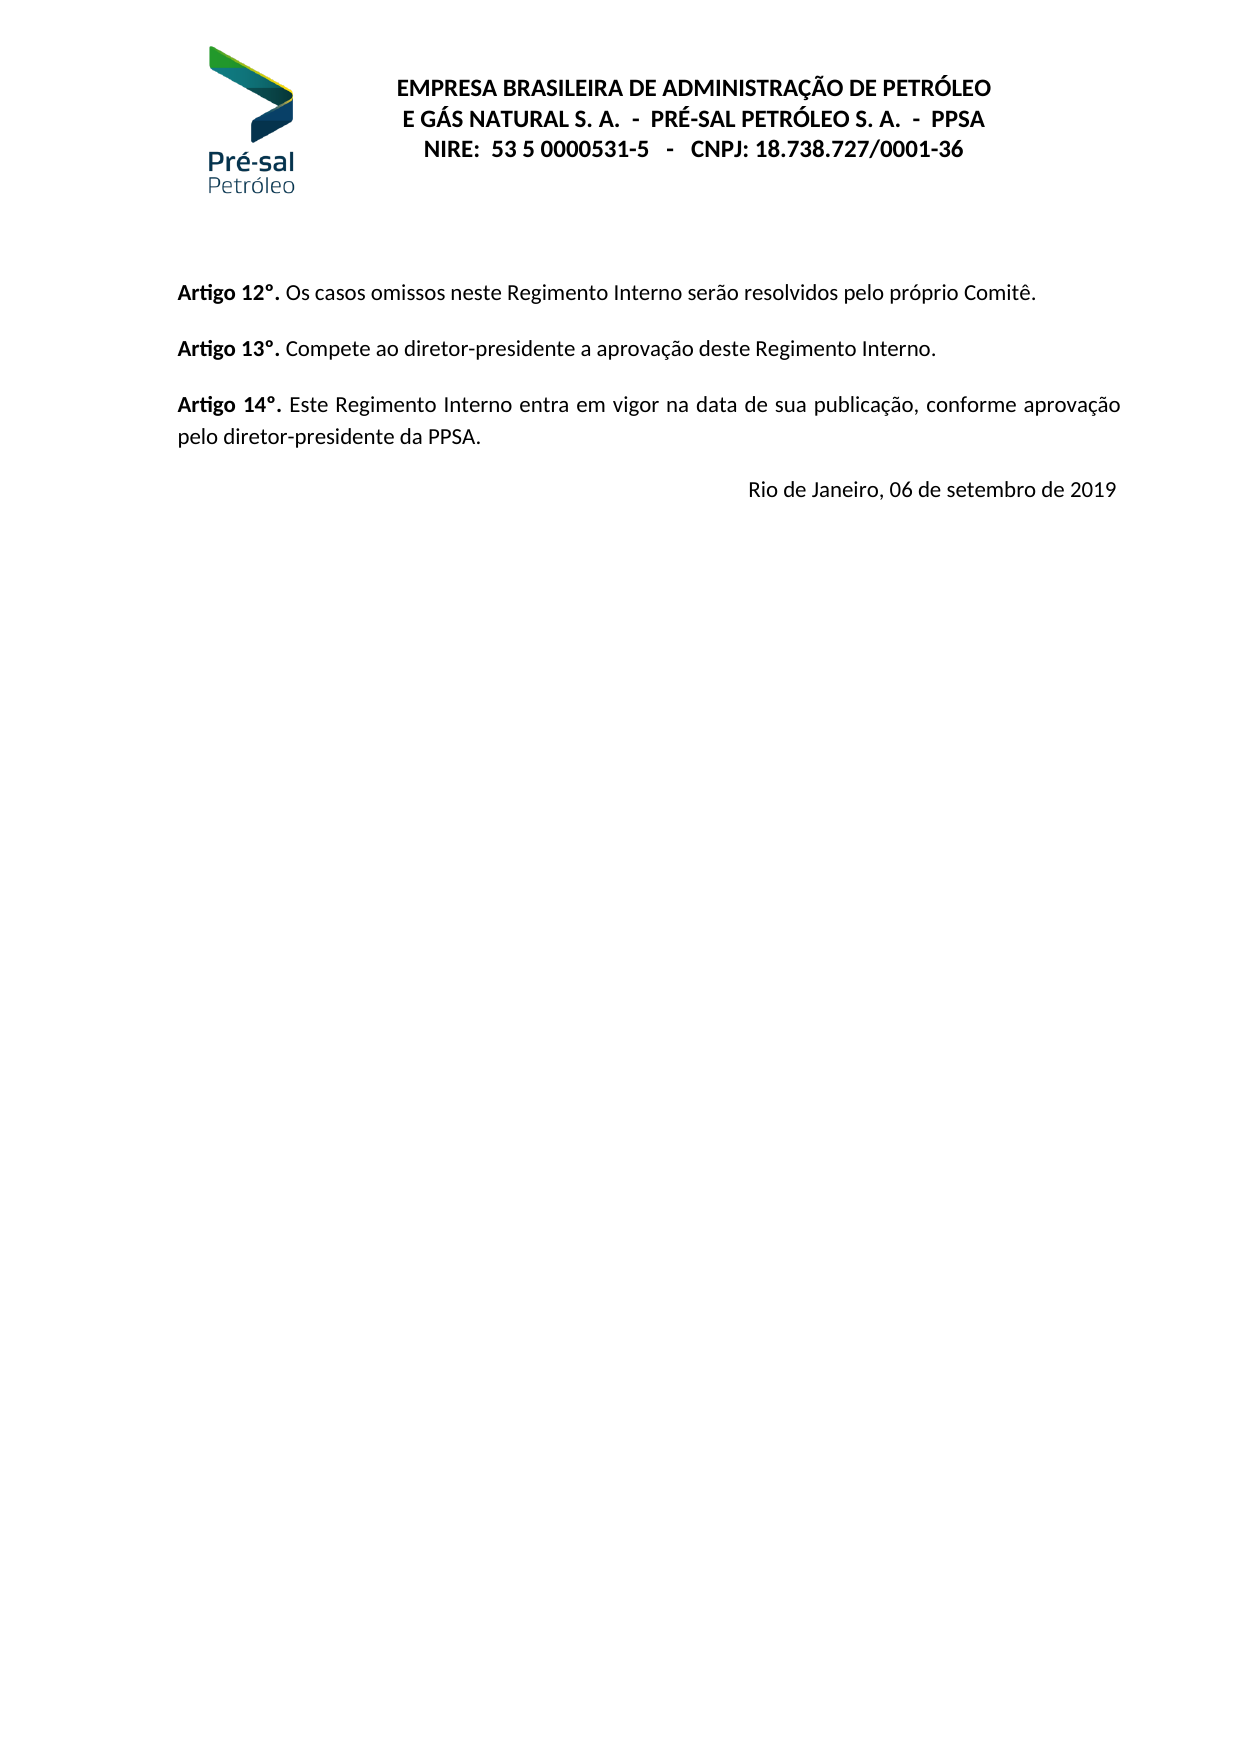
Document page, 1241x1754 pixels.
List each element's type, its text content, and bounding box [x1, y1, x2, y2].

text Rio de Janeiro, 06 de setembro de 2019 [251, 475, 1122, 503]
text Artigo 13º. Compete ao diretor-presidente a aprovação deste Regimento Interno. [177, 334, 1122, 362]
text Artigo 14º. Este Regimento Interno entra em vigor na data de sua publicação, conforme aprovação pelo diretor-presidente da PPSA. [177, 390, 1122, 450]
text Artigo 12º. Os casos omissos neste Regimento Interno serão resolvidos pelo próprio Comitê. [177, 278, 1122, 306]
